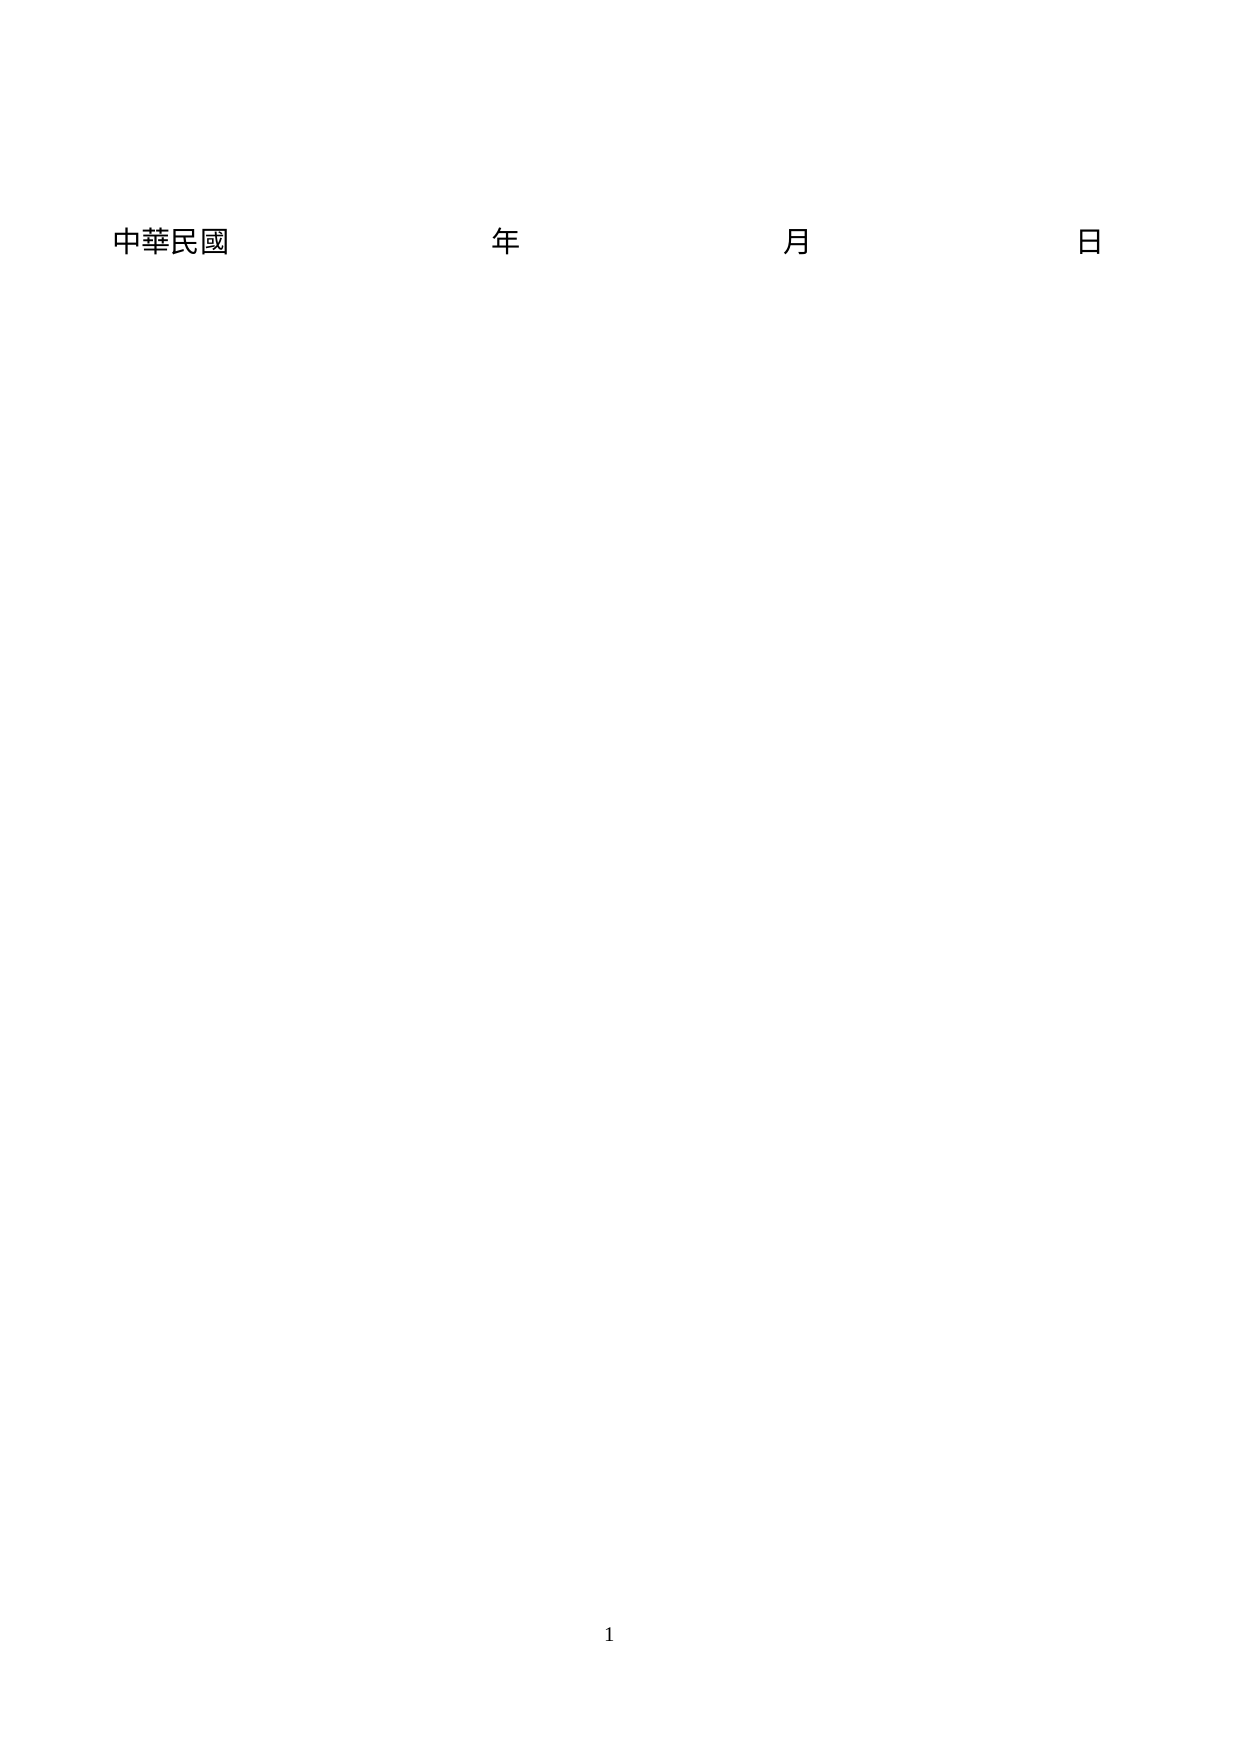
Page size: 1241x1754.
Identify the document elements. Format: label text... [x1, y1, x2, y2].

text 中華民國 年 月 日 [112, 202, 1106, 277]
